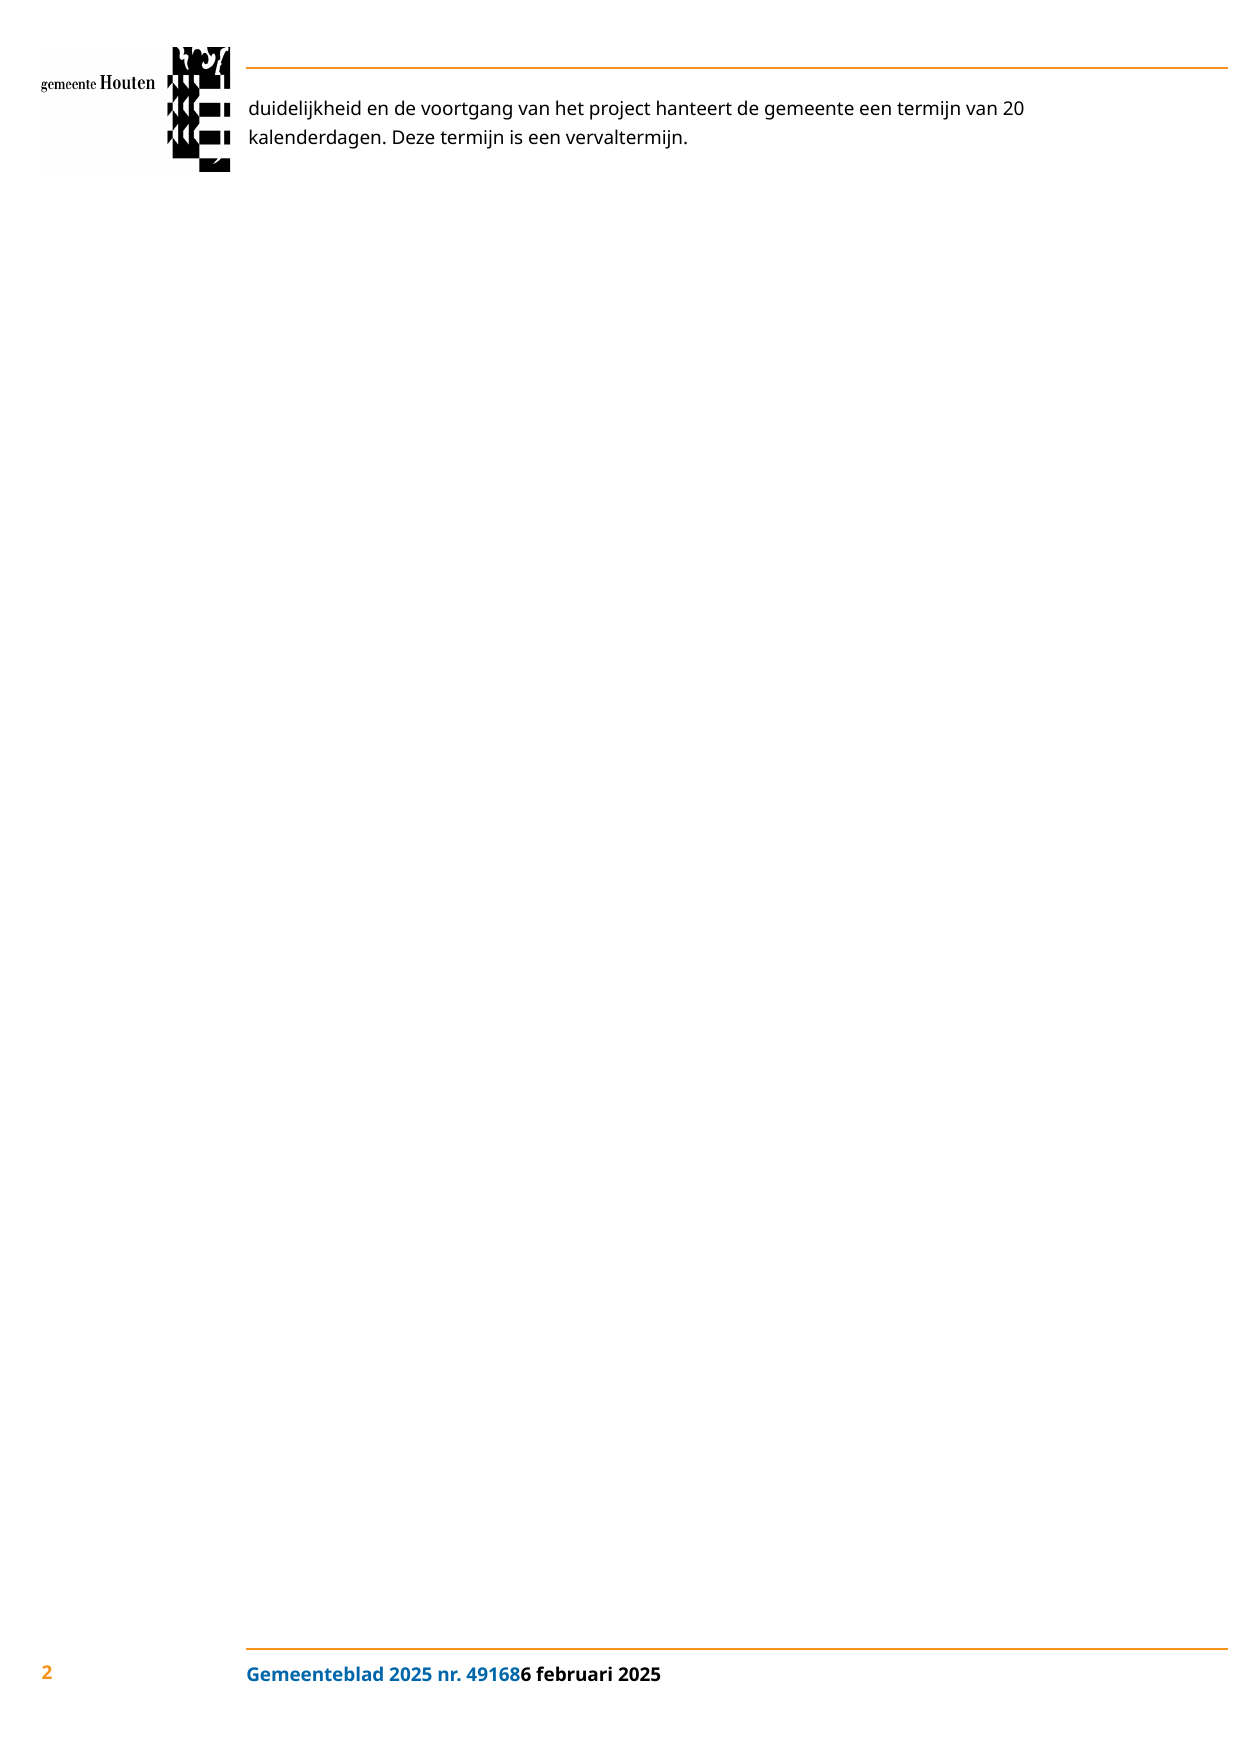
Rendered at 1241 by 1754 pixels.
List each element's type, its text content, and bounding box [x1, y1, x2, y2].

text duidelijkheid en de voortgang van het project hanteert de gemeente een termijn van 20 kalenderdagen. Deze termijn is een vervaltermijn. [248, 95, 1152, 150]
picture [41, 47, 231, 172]
